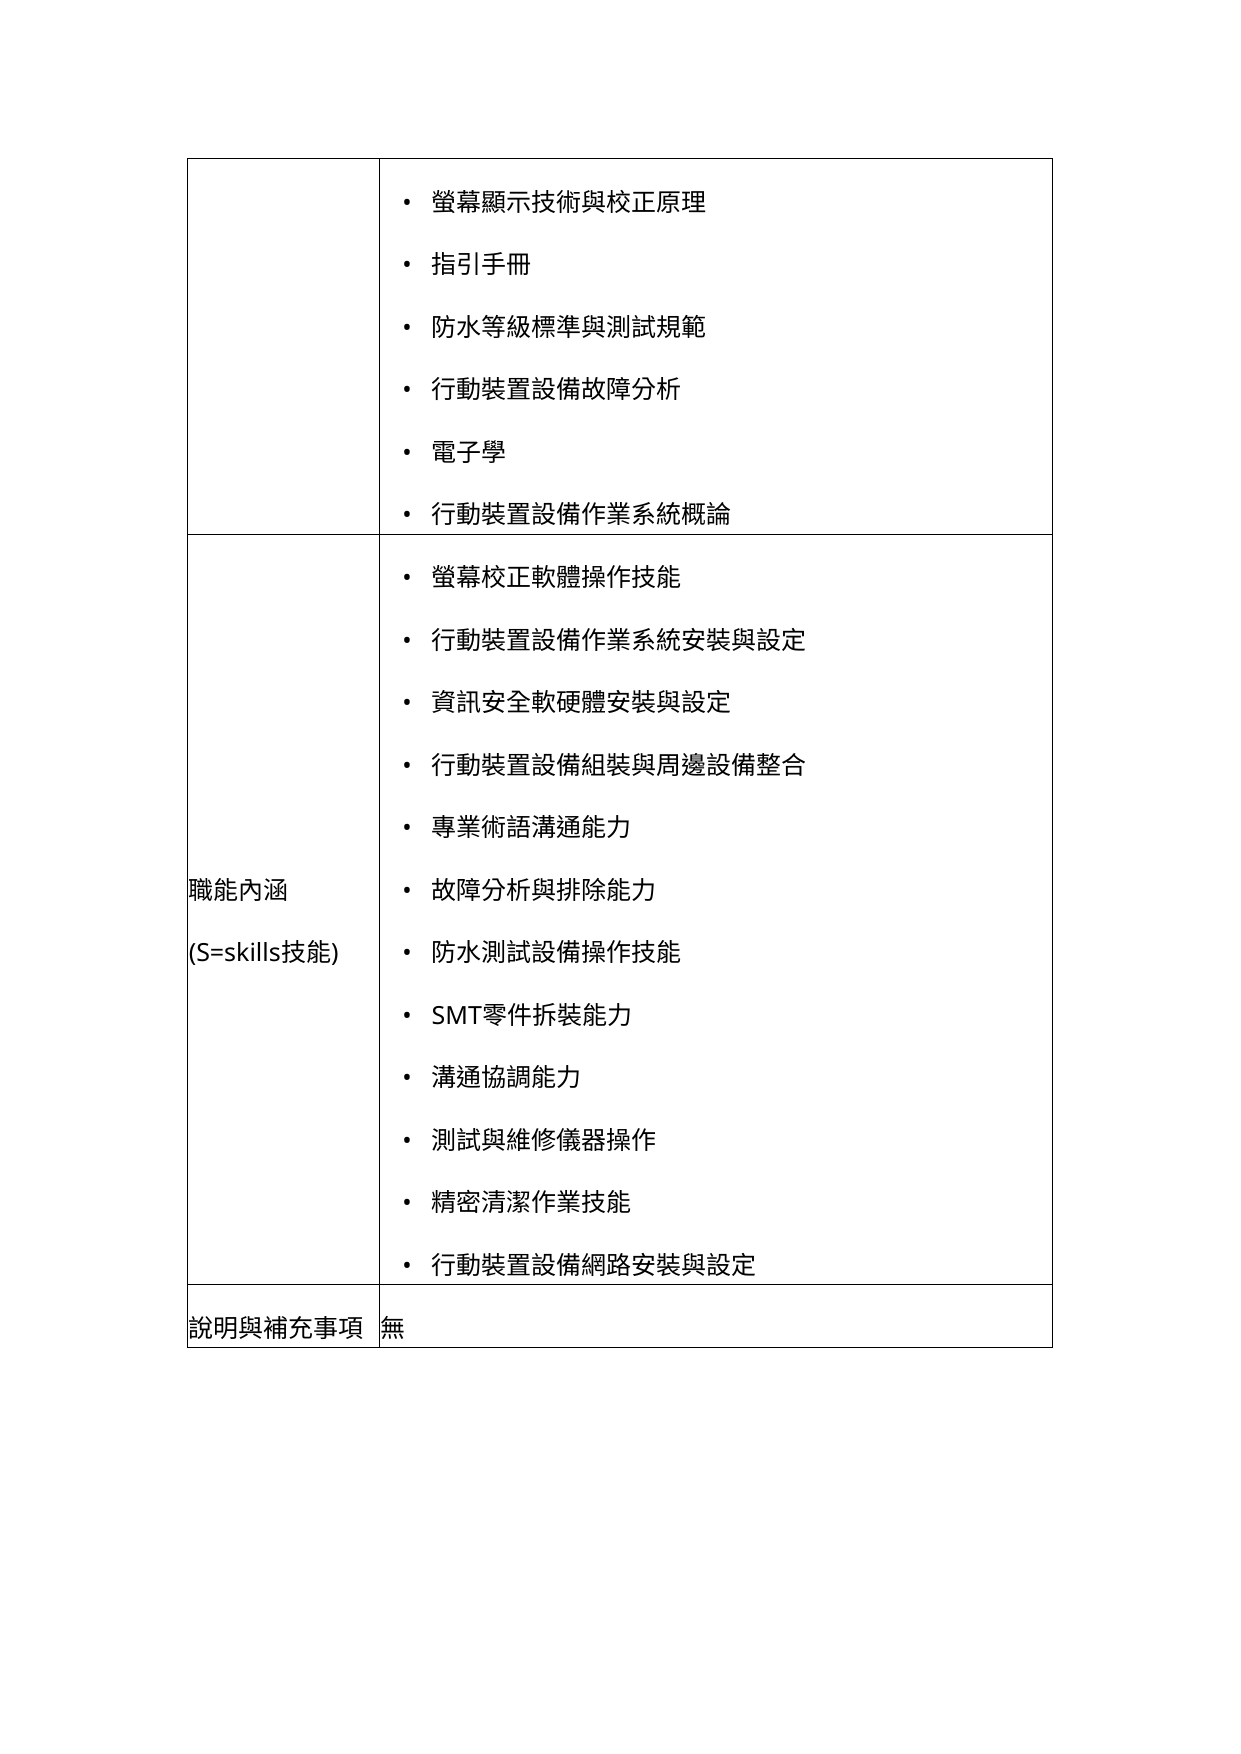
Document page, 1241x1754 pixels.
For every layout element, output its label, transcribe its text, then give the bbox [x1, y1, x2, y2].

table_cell 職業安全衛生相關規範 行動裝置設備應用程式概論 手機與通訊網路概論 資訊安全與個資法概論 行動裝置設備零組件與周邊設備知識 螢幕顯示技術與校正原理 指引手冊 防水等級標準與測試規範 行動裝置設備故障分析 電子學 行動裝置設備作業系統概論 [380, 159, 1052, 534]
table_cell 職能內涵 (S=skills技能) [188, 535, 379, 1284]
table_cell 說明與補充事項 [188, 1285, 379, 1347]
table_cell 無 [380, 1285, 1052, 1347]
table_cell [188, 159, 379, 534]
table_cell 螢幕校正軟體操作技能 行動裝置設備作業系統安裝與設定 資訊安全軟硬體安裝與設定 行動裝置設備組裝與周邊設備整合 專業術語溝通能力 故障分析與排除能力 防水測試設備操作技能 SMT零件拆裝能力 溝通協調能力 測試與維修儀器操作 精密清潔作業技能 行動裝置設備網路安裝與設定 [380, 535, 1052, 1284]
